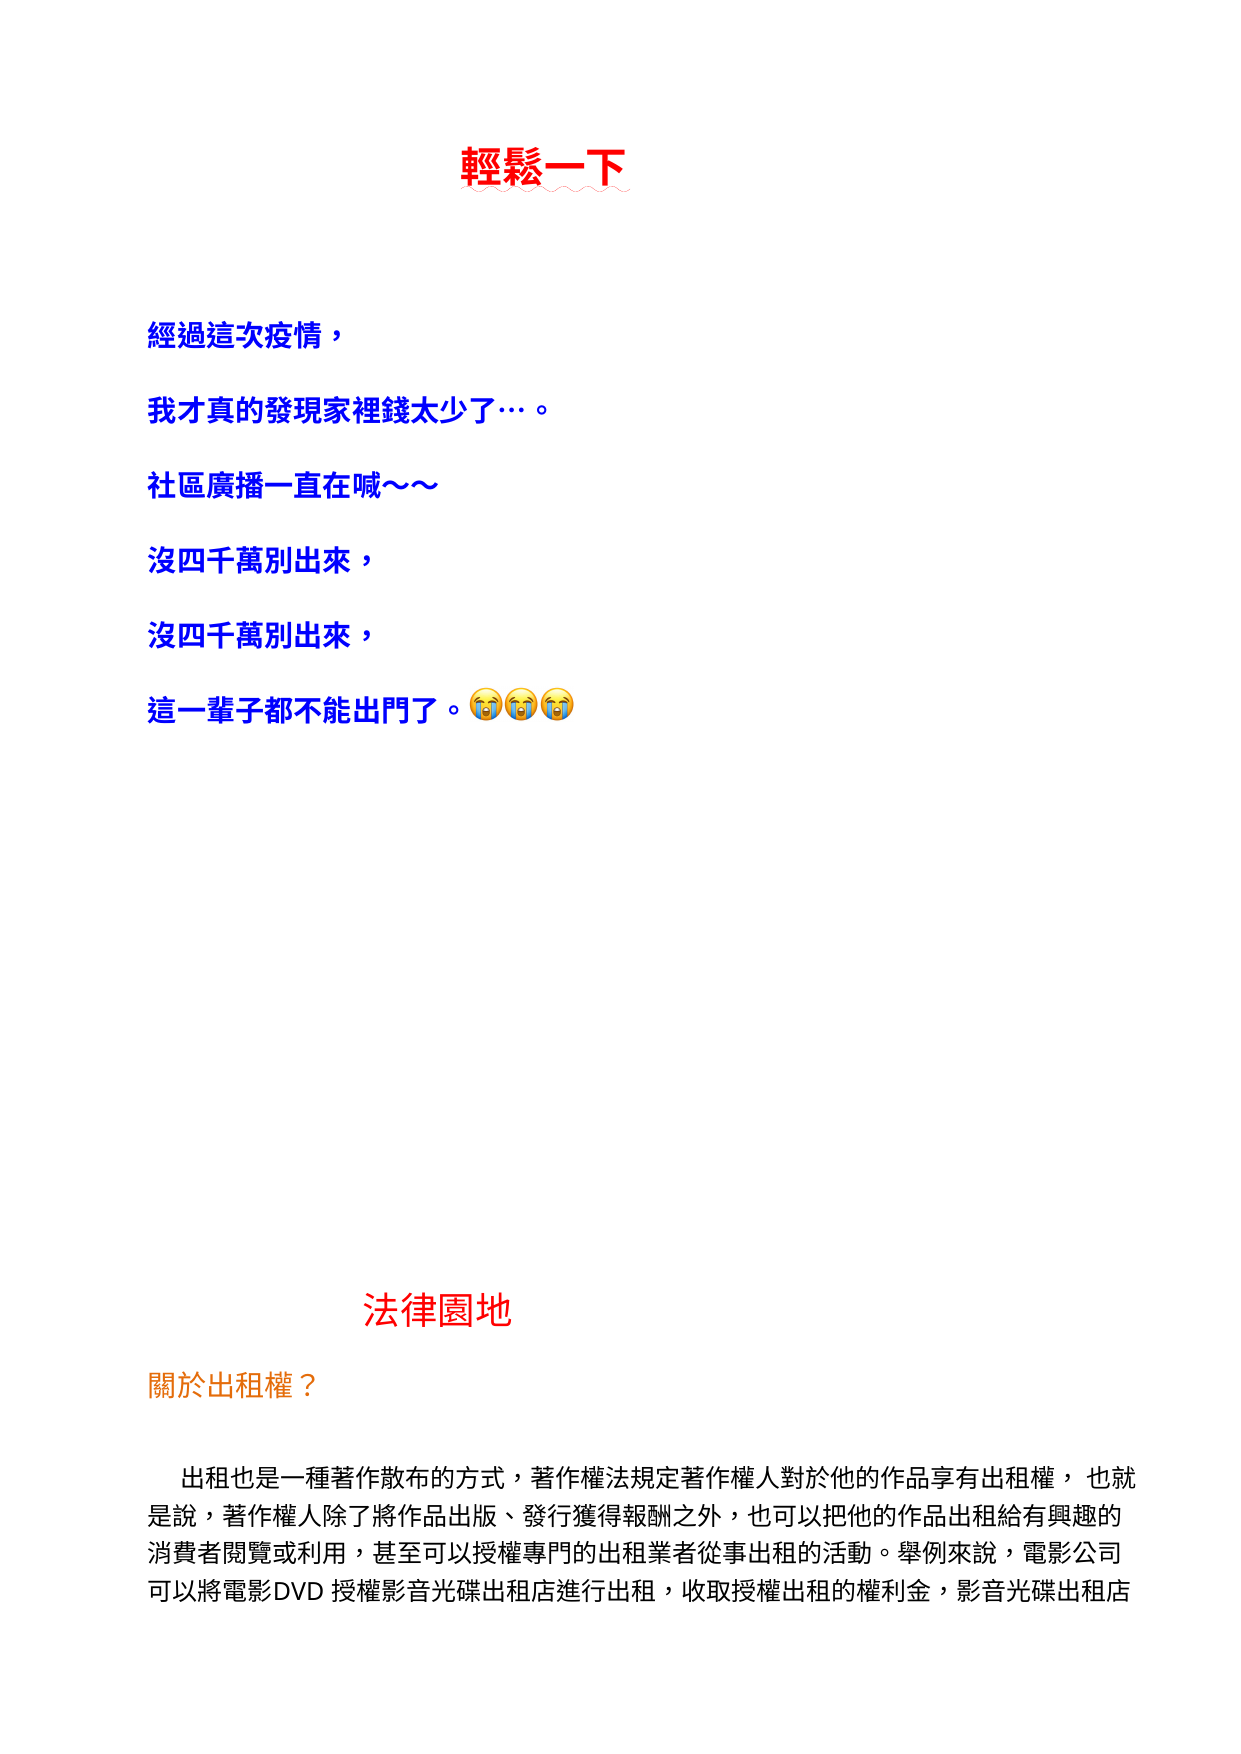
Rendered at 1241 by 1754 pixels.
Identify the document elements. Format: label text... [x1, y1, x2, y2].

text 關於出租權？ [148, 1346, 1144, 1421]
picture [468, 686, 574, 722]
text 沒四千萬別出來， [148, 521, 1144, 596]
text 經過這次疫情， [148, 296, 1144, 371]
text 我才真的發現家裡錢太少了…。 [148, 371, 1144, 446]
text 沒四千萬別出來， [148, 596, 1144, 671]
text 法律園地 [148, 1271, 1144, 1346]
text 出租也是一種著作散布的方式，著作權法規定著作權人對於他的作品享有出租權， 也就是說，著作權人除了將作品出版、發行獲得報酬之外，也可以把他的作品出租給有興趣的消費者閱覽或利用，甚至可以授權專門的出租業者從事出租的活動。舉例來說，電影公司可以將電影DVD 授權影音光碟出租店進行出租，收取授權出租的權利金，影音光碟出租店取得合法出租的權利之後， 將電影DVD 出租予消費者， 就不會有侵害出租權的問題。不過，要特別說明的是，通常這類著作權人授權出租的作品， 都僅限於在家庭或非公開場所播放， 因此，如果將出租店租來的電影DVD 在公開場所向公眾播放，就另外涉及「公開上映權」的行使，消費者使用合法租來的電影DVD，並未取得「公開上映」的授權， 就「公開上映」的行為，一樣還是會有侵權的問題， 要特別注意。 [148, 1458, 1144, 1608]
text 輕鬆一下 [148, 127, 1144, 202]
text 社區廣播一直在喊〜〜 [148, 446, 1144, 521]
text 這一輩子都不能出門了。 [148, 671, 1144, 746]
